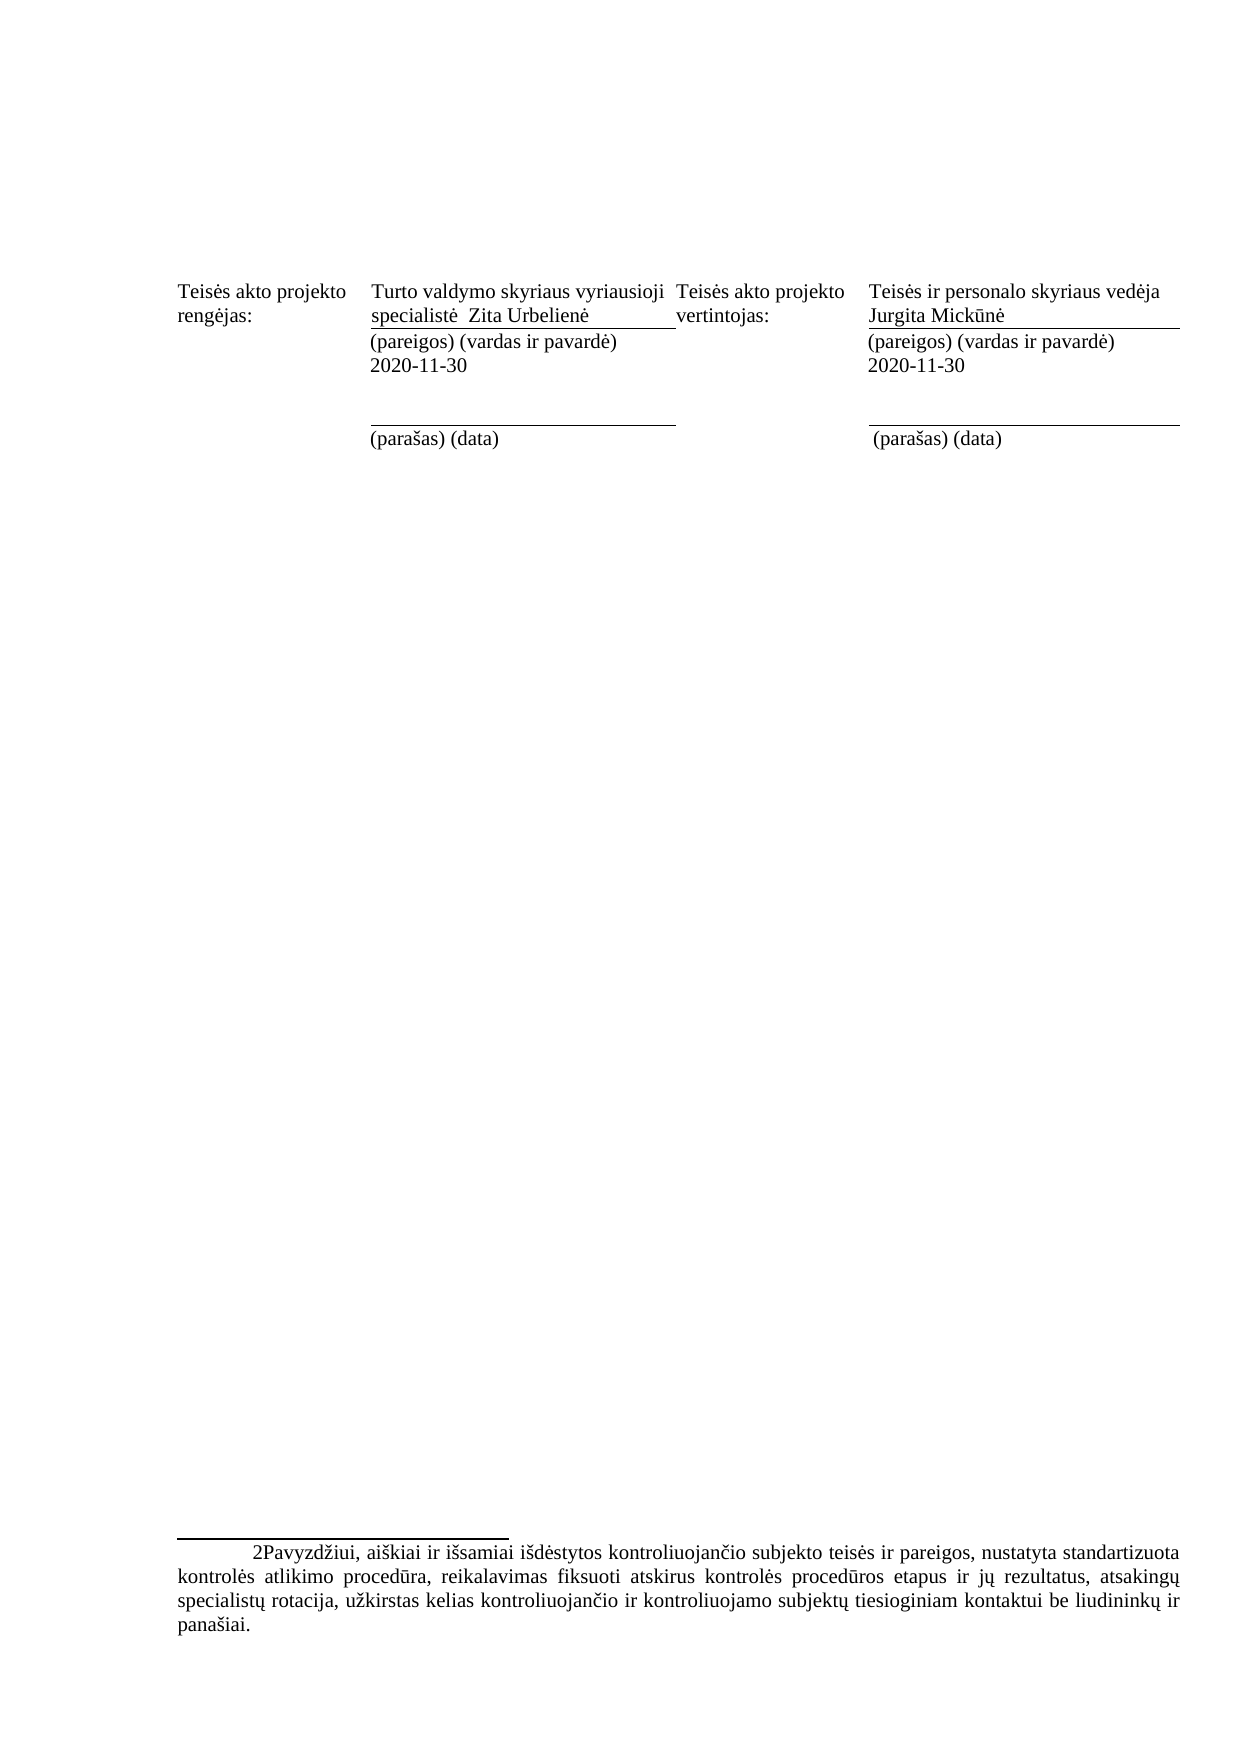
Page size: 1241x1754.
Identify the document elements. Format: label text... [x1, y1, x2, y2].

table_cell (parašas) (data) [869, 426, 1180, 450]
table_cell (pareigos) (vardas ir pavardė) 2020-11-30 [371, 329, 676, 377]
table_header Turto valdymo skyriaus vyriausioji specialistė Zita Urbelienė [371, 279, 676, 327]
table_cell [177, 377, 371, 425]
table_cell [371, 377, 676, 425]
table_cell [676, 328, 869, 377]
table_cell (parašas) (data) [371, 426, 676, 450]
table_header Teisės akto projekto vertintojas: [676, 279, 869, 327]
table_cell [676, 377, 869, 425]
table_cell [676, 425, 869, 450]
table_header Teisės akto projekto rengėjas: [177, 279, 371, 327]
table_cell [177, 425, 371, 450]
table_header Teisės ir personalo skyriaus vedėja Jurgita Mickūnė [869, 279, 1180, 327]
table_cell [869, 377, 1180, 425]
table_cell [177, 328, 371, 377]
table_cell (pareigos) (vardas ir pavardė) 2020-11-30 [869, 329, 1180, 377]
